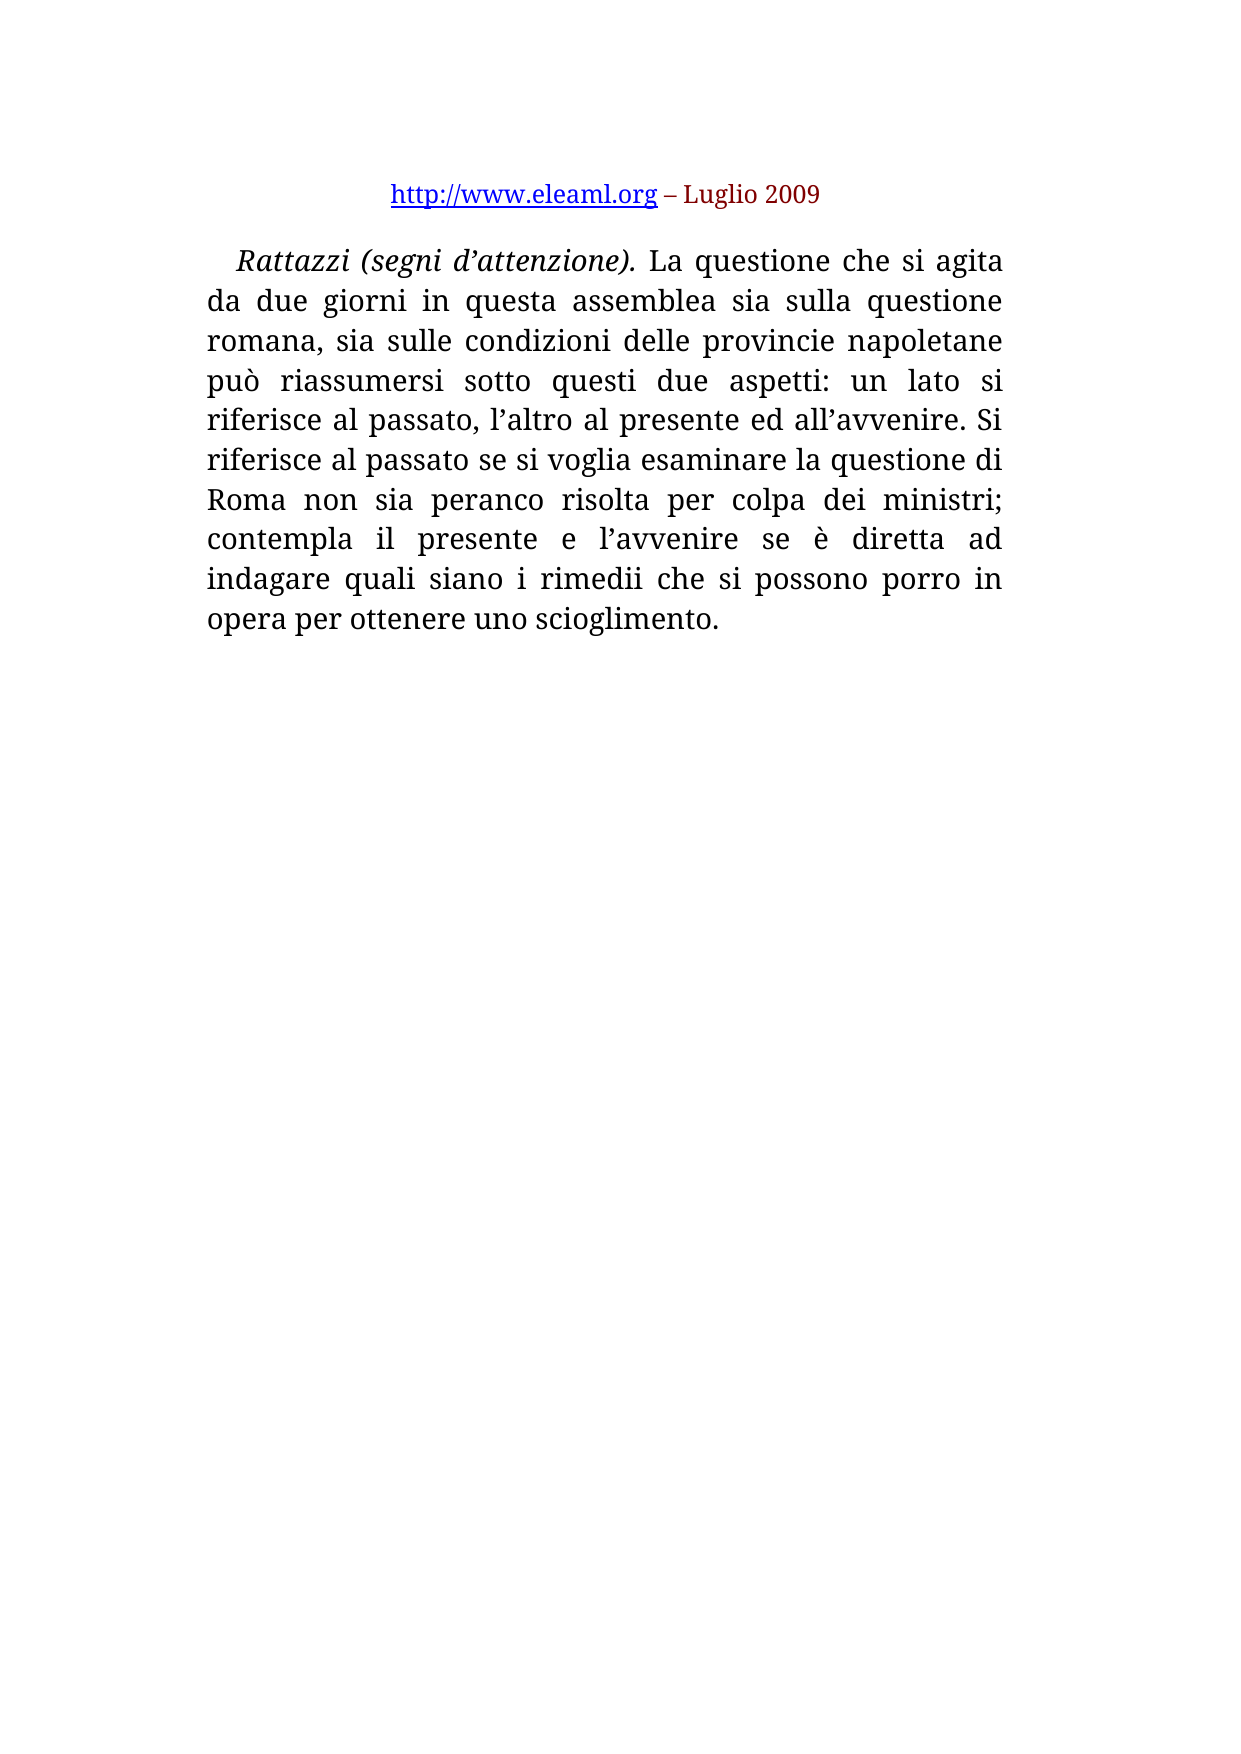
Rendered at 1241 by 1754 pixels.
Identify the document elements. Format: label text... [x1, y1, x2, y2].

text Rattazzi (segni d’attenzione). La questione che si agita da due giorni in questa assemblea sia sulla questione romana, sia sulle condizioni delle provincie napoletane può riassumersi sotto questi due aspetti: un lato si riferisce al passato, l’altro al presente ed all’avvenire. Si riferisce al passato se si voglia esaminare la questione di Roma non sia peranco risolta per colpa dei ministri; contempla il presente e l’avvenire se è diretta ad indagare quali siano i rimedii che si possono porro in opera per ottenere uno scioglimento. [207, 241, 1004, 638]
